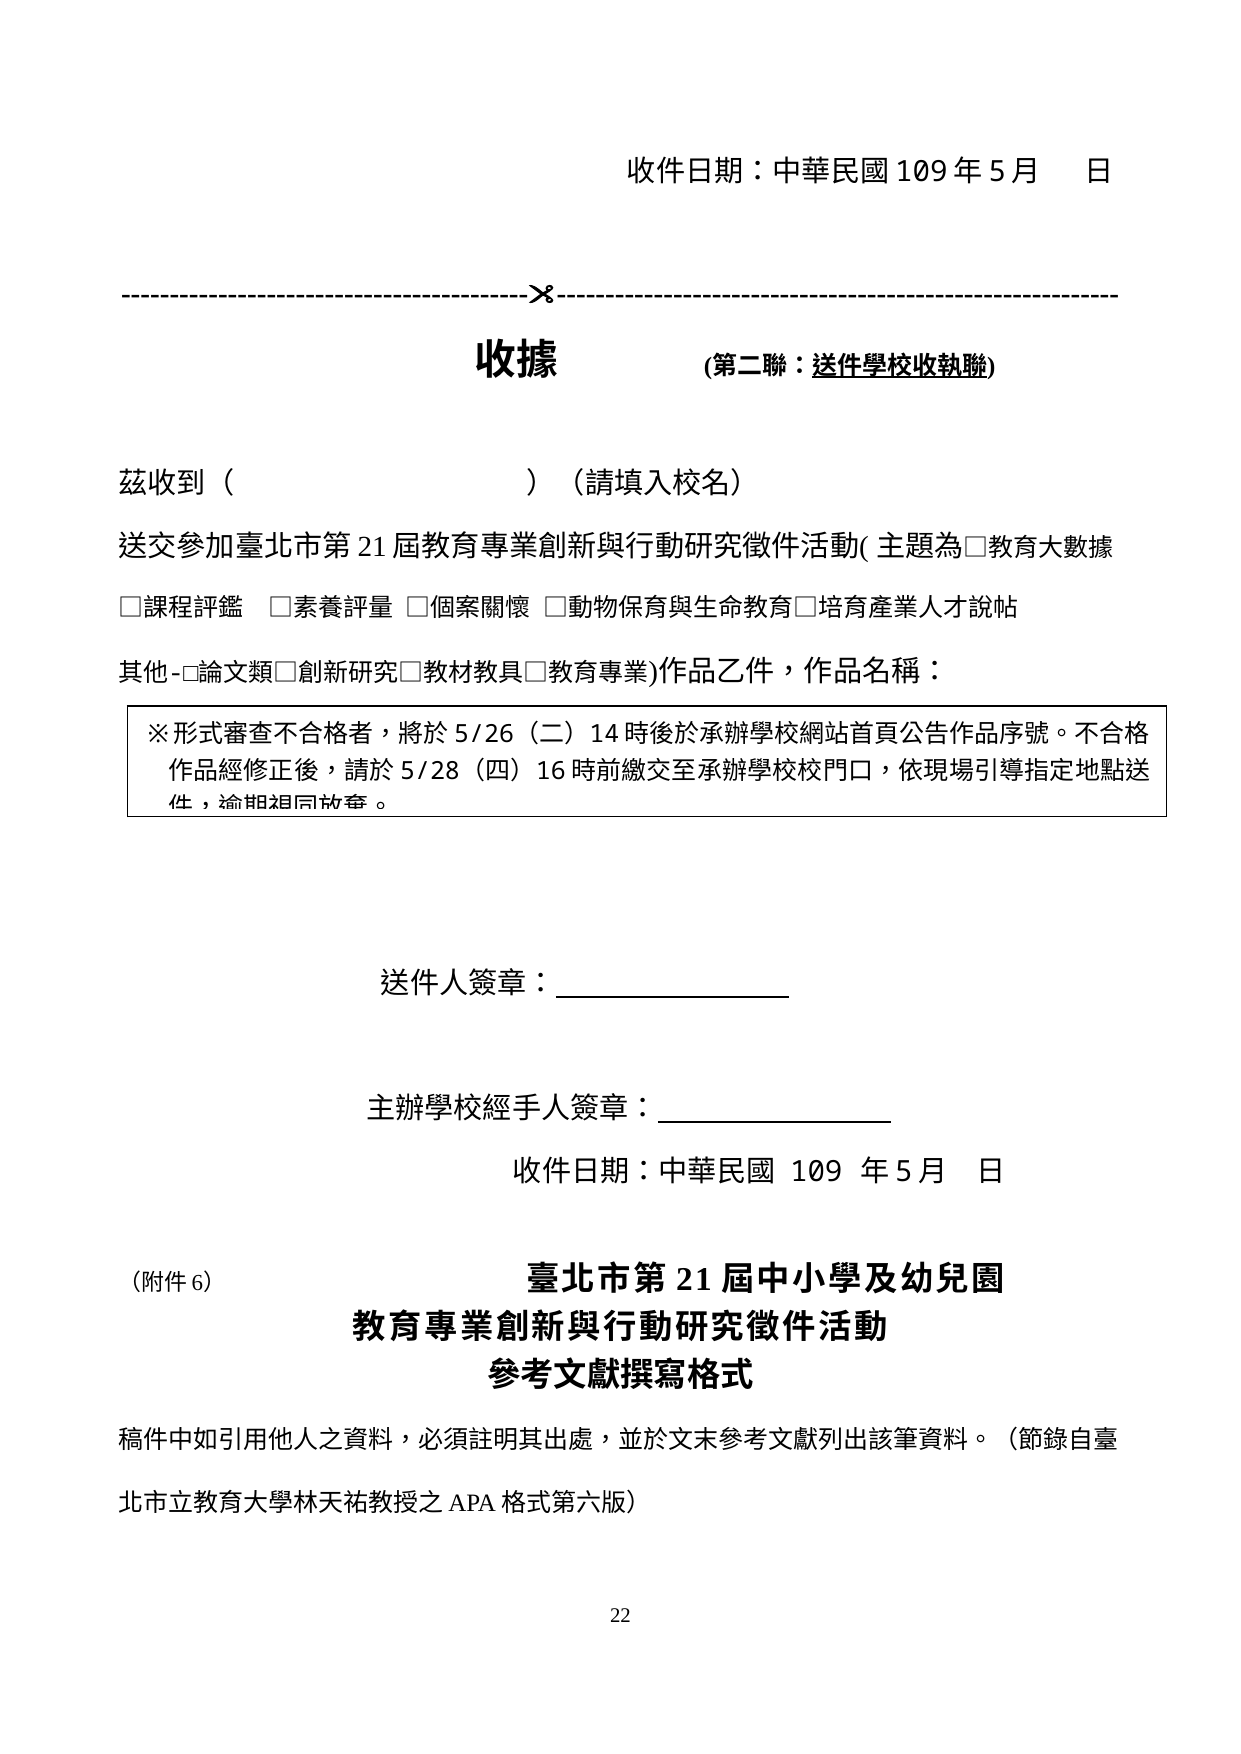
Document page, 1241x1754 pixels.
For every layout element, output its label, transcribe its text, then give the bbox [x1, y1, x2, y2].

text 茲收到（ ）（請填入校名） [118, 439, 1122, 502]
text ※形式審查不合格者，將於5/26（二）14時後於承辦學校網站首頁公告作品序號。不合格作品經修正後，請於5/28（四）16時前繳交至承辦學校校門口，依現場引導指定地點送件，逾期視同放棄。 [143, 714, 1151, 808]
text （ [118, 752, 127, 814]
text 收件日期：中華民國109年5月 日 [118, 127, 1114, 189]
text 送件人簽章： [118, 939, 1122, 1002]
text 收據 (第二聯：送件學校收執聯) [118, 314, 1122, 377]
text 其他-□論文類□創新研究□教材教具□教育專業)作品乙件，作品名稱： [118, 627, 1122, 689]
text 參考文獻撰寫格式 [118, 1348, 1122, 1396]
text 送交參加臺北市第21屆教育專業創新與行動研究徵件活動( 主題為□教育大數據 □課程評鑑 □素養評量 □個案關懷 □動物保育與生命教育□培育產業人才說帖 [118, 502, 1122, 627]
text 主辦學校經手人簽章： [118, 1064, 1122, 1127]
text （附件6） 臺北市第21屆中小學及幼兒園 [118, 1252, 1122, 1300]
text 收件日期：中華民國 109 年5月 日 [118, 1127, 1005, 1189]
text 教育專業創新與行動研究徵件活動 [118, 1300, 1122, 1348]
text 稿件中如引用他人之資料，必須註明其出處，並於文末參考文獻列出該筆資料。（節錄自臺北市立教育大學林天祐教授之APA格式第六版） [118, 1396, 1122, 1521]
text ---------------------------------------------------------------------------------------------------- [118, 252, 1122, 314]
